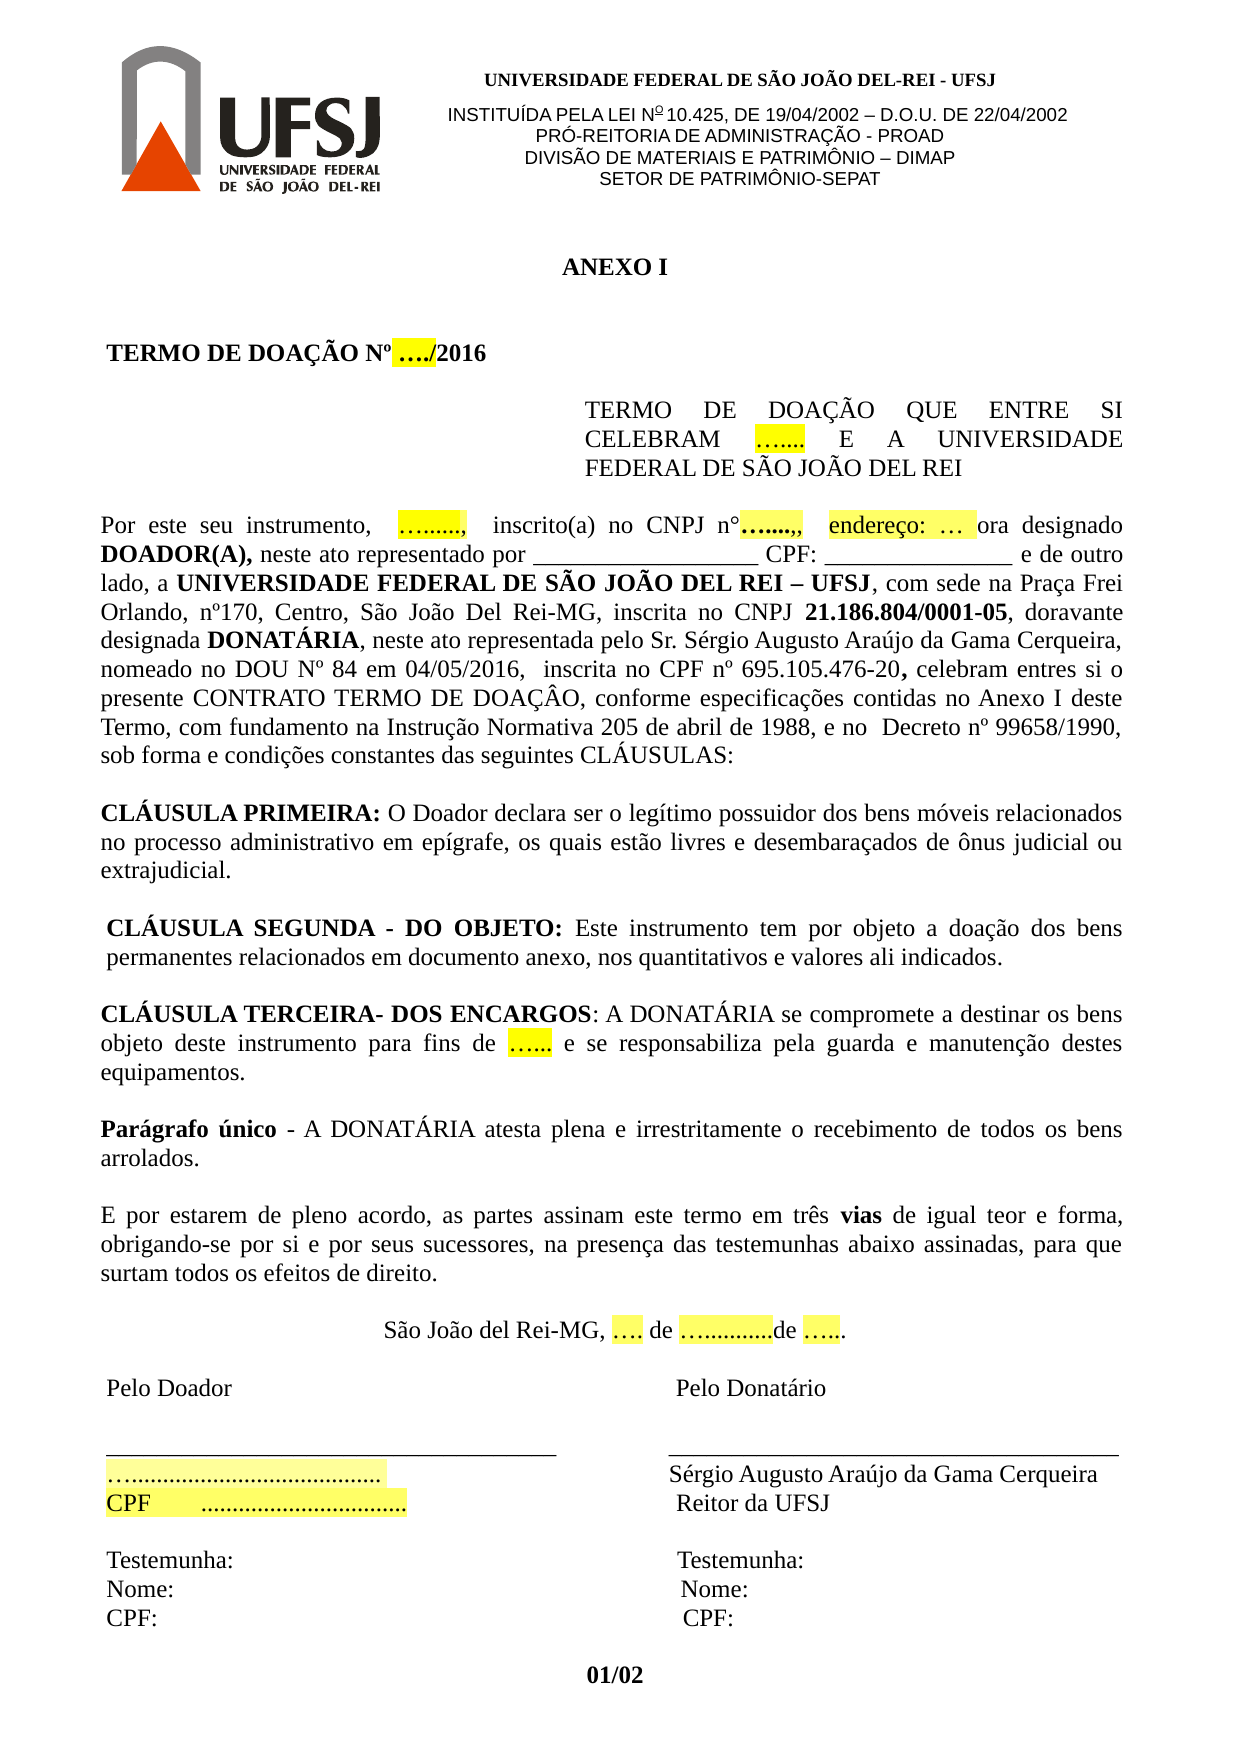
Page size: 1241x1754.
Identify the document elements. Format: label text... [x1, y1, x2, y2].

text CLÁUSULA PRIMEIRA: O Doador declara ser o legítimo possuidor dos bens móveis relacionados no processo administrativo em epígrafe, os quais estão livres e desembaraçados de ônus judicial ou extrajudicial. [100, 798, 1123, 884]
text 01/02 [106, 1660, 1123, 1689]
text TERMO DE DOAÇÃO QUE ENTRE SI CELEBRAM ….... E A UNIVERSIDADE FEDERAL DE SÃO JOÃO DEL REI [584, 395, 1123, 482]
text Por este seu instrumento, …......, inscrito(a) no CNPJ n°…....,, endereço: … ora designado DOADOR(A), neste ato representado por __________________ CPF: _______________ e de outro lado, a UNIVERSIDADE FEDERAL DE SÃO JOÃO DEL REI – UFSJ, com sede na Praça Frei Orlando, nº170, Centro, São João Del Rei-MG, inscrita no CNPJ 21.186.804/0001-05, doravante designada DONATÁRIA, neste ato representada pelo Sr. Sérgio Augusto Araújo da Gama Cerqueira, nomeado no DOU Nº 84 em 04/05/2016, inscrita no CPF nº 695.105.476-20, celebram entres si o presente CONTRATO TERMO DE DOAÇÂO, conforme especificações contidas no Anexo I deste Termo, com fundamento na Instrução Normativa 205 de abril de 1988, e no Decreto nº 99658/1990, sob forma e condições constantes das seguintes CLÁUSULAS: [100, 510, 1123, 769]
text …........................................ Sérgio Augusto Araújo da Gama Cerqueira [106, 1459, 1123, 1488]
text São João del Rei-MG, …. de …...........de …... [106, 1315, 1123, 1344]
text CLÁUSULA SEGUNDA - DO OBJETO: Este instrumento tem por objeto a doação dos bens permanentes relacionados em documento anexo, nos quantitativos e valores ali indicados. [106, 913, 1123, 970]
text CPF: CPF: [106, 1603, 1123, 1632]
text ____________________________________ ____________________________________ [106, 1430, 1123, 1459]
text Nome: Nome: [106, 1574, 1123, 1603]
text Testemunha: Testemunha: [106, 1545, 1123, 1574]
text TERMO DE DOAÇÃO Nº …./2016 [106, 338, 1123, 367]
text Parágrafo único - A DONATÁRIA atesta plena e irrestritamente o recebimento de todos os bens arrolados. [100, 1114, 1123, 1172]
text Pelo Doador Pelo Donatário [106, 1373, 1123, 1402]
text CLÁUSULA TERCEIRA- DOS ENCARGOS: A DONATÁRIA se compromete a destinar os bens objeto deste instrumento para fins de …... e se responsabiliza pela guarda e manutenção destes equipamentos. [100, 999, 1123, 1085]
text E por estarem de pleno acordo, as partes assinam este termo em três vias de igual teor e forma, obrigando-se por si e por seus sucessores, na presença das testemunhas abaixo assinadas, para que surtam todos os efeitos de direito. [100, 1200, 1123, 1287]
text ANEXO I [106, 252, 1123, 280]
text CPF ................................. Reitor da UFSJ [106, 1488, 1123, 1517]
